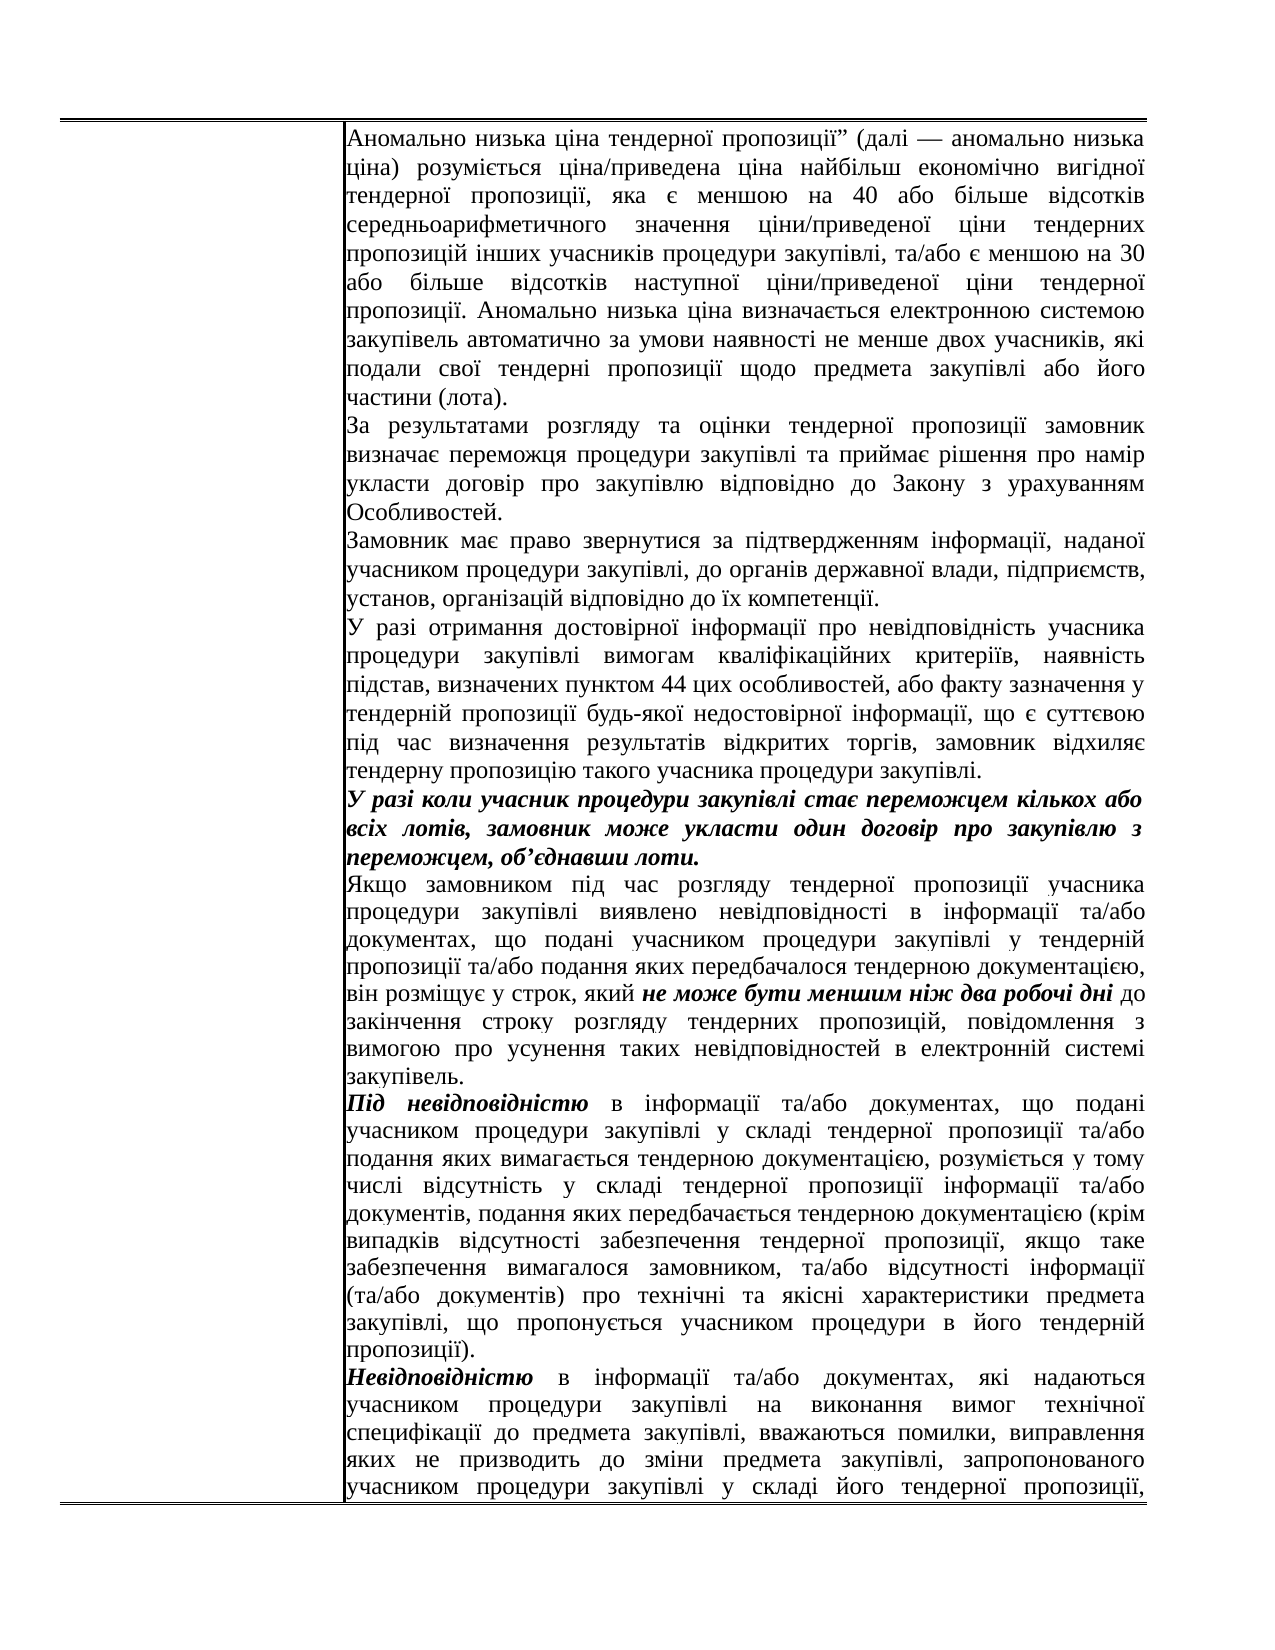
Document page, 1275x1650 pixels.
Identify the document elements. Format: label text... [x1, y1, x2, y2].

table_cell [60, 122, 343, 1502]
table_cell Аномально низька ціна тендерної пропозиції” (далі — аномально низька ціна) розуміється ціна/приведена ціна найбільш економічно вигідної тендерної пропозиції, яка є меншою на 40 або більше відсотків середньоарифметичного значення ціни/приведеної ціни тендерних пропозицій інших учасників процедури закупівлі, та/або є меншою на 30 або більше відсотків наступної ціни/приведеної ціни тендерної пропозиції. Аномально низька ціна визначається електронною системою закупівель автоматично за умови наявності не менше двох учасників, які подали свої тендерні пропозиції щодо предмета закупівлі або його частини (лота). За результатами розгляду та оцінки тендерної пропозиції замовник визначає переможця процедури закупівлі та приймає рішення про намір укласти договір про закупівлю відповідно до Закону з урахуванням Особливостей. Замовник має право звернутися за підтвердженням інформації, наданої учасником процедури закупівлі, до органів державної влади, підприємств, установ, організацій відповідно до їх компетенції. У разі отримання достовірної інформації про невідповідність учасника процедури закупівлі вимогам кваліфікаційних критеріїв, наявність підстав, визначених пунктом 44 цих особливостей, або факту зазначення у тендерній пропозиції будь-якої недостовірної інформації, що є суттєвою під час визначення результатів відкритих торгів, замовник відхиляє тендерну пропозицію такого учасника процедури закупівлі. У разі коли учасник процедури закупівлі стає переможцем кількох або всіх лотів, замовник може укласти один договір про закупівлю з переможцем, об’єднавши лоти. Якщо замовником під час розгляду тендерної пропозиції учасника процедури закупівлі виявлено невідповідності в інформації та/або документах, що подані учасником процедури закупівлі у тендерній пропозиції та/або подання яких передбачалося тендерною документацією, він розміщує у строк, який не може бути меншим ніж два робочі дні до закінчення строку розгляду тендерних пропозицій, повідомлення з вимогою про усунення таких невідповідностей в електронній системі закупівель. Під невідповідністю в інформації та/або документах, що подані учасником процедури закупівлі у складі тендерної пропозиції та/або подання яких вимагається тендерною документацією, розуміється у тому числі відсутність у складі тендерної пропозиції інформації та/або документів, подання яких передбачається тендерною документацією (крім випадків відсутності забезпечення тендерної пропозиції, якщо таке забезпечення вимагалося замовником, та/або відсутності інформації (та/або документів) про технічні та якісні характеристики предмета закупівлі, що пропонується учасником процедури в його тендерній пропозиції). Невідповідністю в інформації та/або документах, які надаються учасником процедури закупівлі на виконання вимог технічної специфікації до предмета закупівлі, вважаються помилки, виправлення яких не призводить до зміни предмета закупівлі, запропонованого учасником процедури закупівлі у складі його тендерної пропозиції, [346, 122, 1147, 1502]
